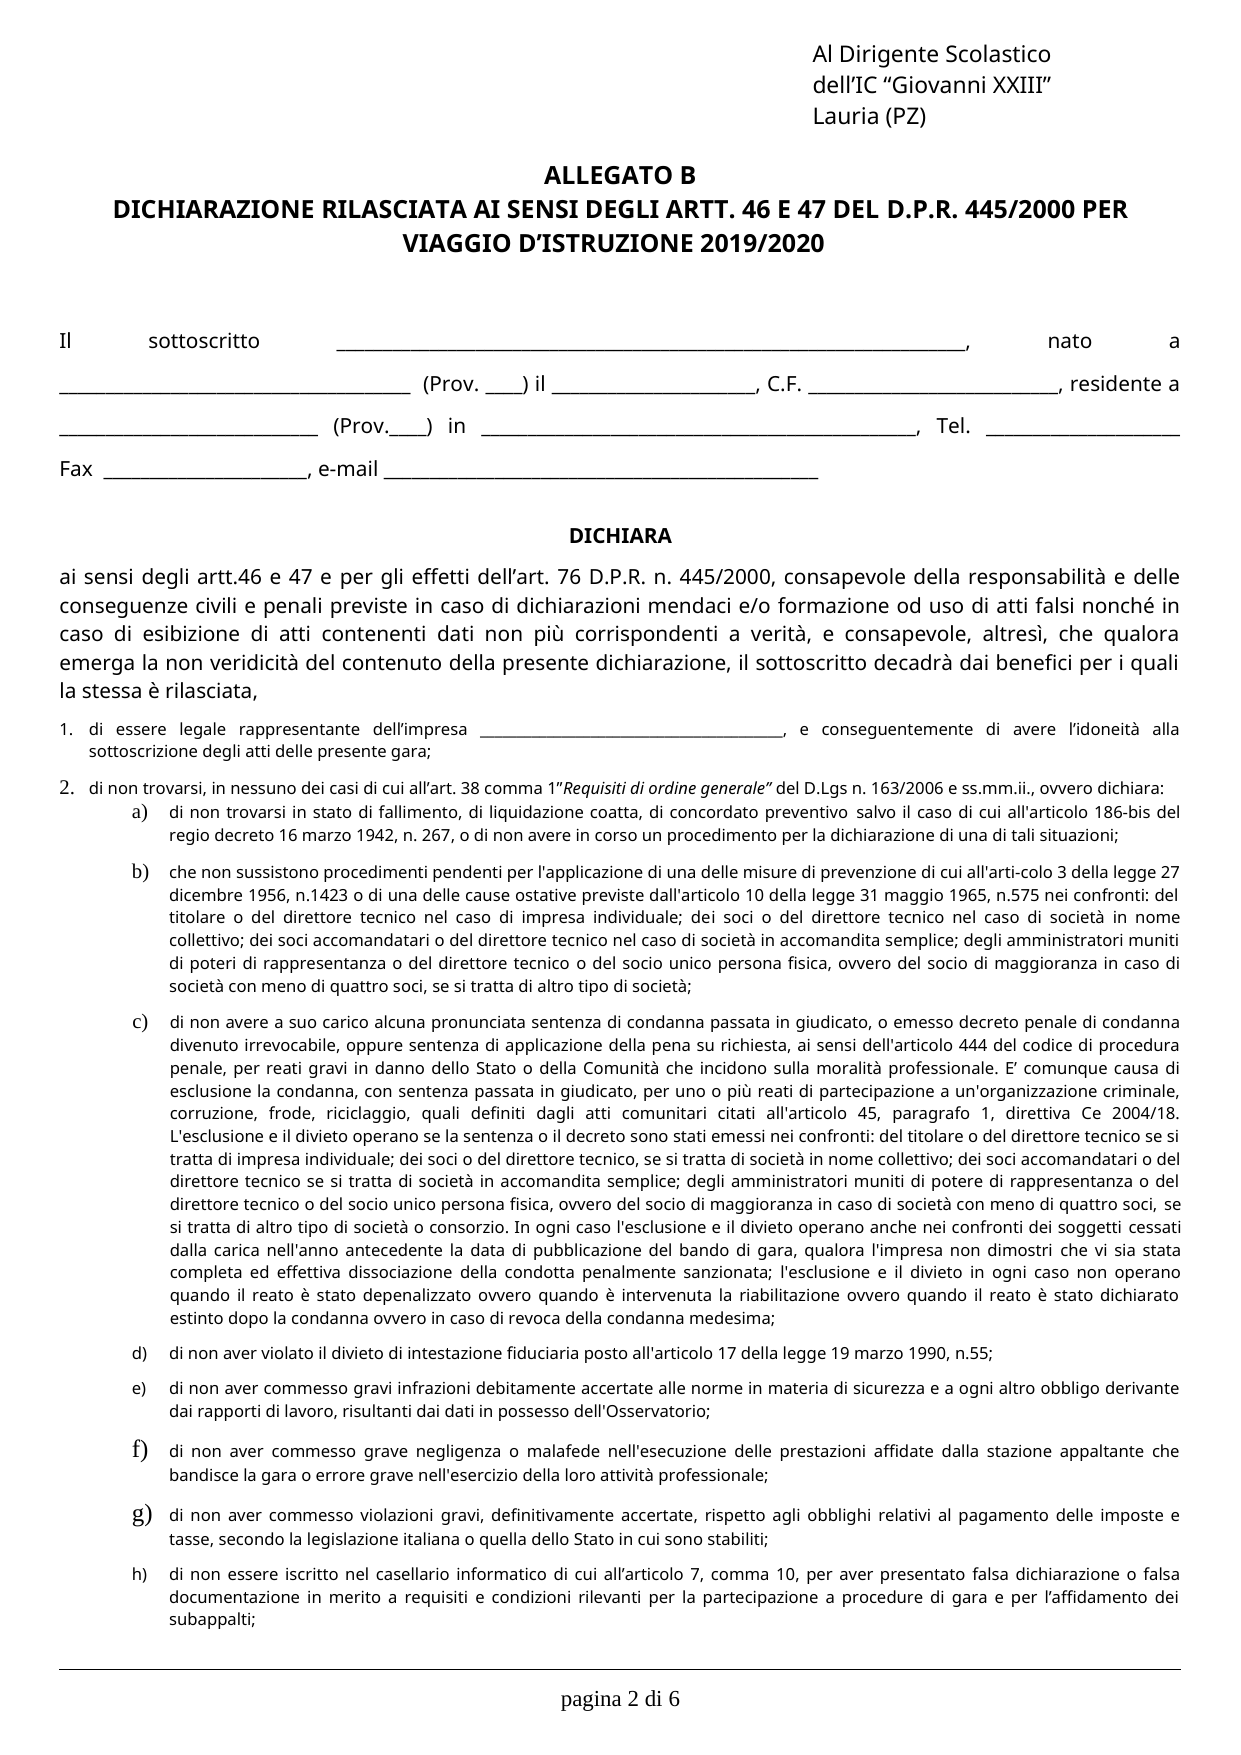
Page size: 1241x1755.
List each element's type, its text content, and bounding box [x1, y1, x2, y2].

list di essere legale rappresentante dell’impresa _________________________________________, e conseguentemente di avere l’idoneità alla sottoscrizione degli atti delle presente gara; [59, 717, 1181, 762]
text ai sensi degli artt.46 e 47 e per gli effetti dell’art. 76 D.P.R. n. 445/2000, consapevole della responsabilità e delle conseguenze civili e penali previste in caso di dichiarazioni mendaci e/o formazione od uso di atti falsi nonché in caso di esibizione di atti contenenti dati non più corrispondenti a verità, e consapevole, altresì, che qualora emerga la non veridicità del contenuto della presente dichiarazione, il sottoscritto decadrà dai benefici per i quali la stessa è rilasciata, [59, 562, 1181, 704]
list di non trovarsi in stato di fallimento, di liquidazione coatta, di concordato preventivo salvo il caso di cui all'articolo 186-bis del regio decreto 16 marzo 1942, n. 267, o di non avere in corso un procedimento per la dichiarazione di una di tali situazioni; [132, 799, 1181, 846]
list di non aver commesso violazioni gravi, definitivamente accertate, rispetto agli obblighi relativi al pagamento delle imposte e tasse, secondo la legislazione italiana o quella dello Stato in cui sono stabiliti; [132, 1498, 1181, 1550]
text DICHIARA [59, 521, 1181, 550]
list di non essere iscritto nel casellario informatico di cui all’articolo 7, comma 10, per aver presentato falsa dichiarazione o falsa documentazione in merito a requisiti e condizioni rilevanti per la partecipazione a procedure di gara e per l’affidamento dei subappalti; [132, 1562, 1181, 1631]
list di non trovarsi, in nessuno dei casi di cui all’art. 38 comma 1”Requisiti di ordine generale” del D.Lgs n. 163/2006 e ss.mm.ii., ovvero dichiara: [59, 775, 1181, 799]
text DICHIARAZIONE RILASCIATA AI SENSI DEGLI ARTT. 46 E 47 DEL D.P.R. 445/2000 PER VIAGGIO D’ISTRUZIONE 2019/2020 [59, 192, 1181, 260]
text ALLEGATO B [59, 158, 1181, 192]
text Il sottoscritto ____________________________________________________________________, nato a ______________________________________ (Prov. ____) il ______________________, C.F. ___________________________, residente a ____________________________ (Prov.____) in _______________________________________________, Tel. _____________________ Fax ______________________, e-mail _______________________________________________ [59, 326, 1181, 482]
list che non sussistono procedimenti pendenti per l'applicazione di una delle misure di prevenzione di cui all'arti-colo 3 della legge 27 dicembre 1956, n.1423 o di una delle cause ostative previste dall'articolo 10 della legge 31 maggio 1965, n.575 nei confronti: del titolare o del direttore tecnico nel caso di impresa individuale; dei soci o del direttore tecnico nel caso di società in nome collettivo; dei soci accomandatari o del direttore tecnico nel caso di società in accomandita semplice; degli amministratori muniti di poteri di rappresentanza o del direttore tecnico o del socio unico persona fisica, ovvero del socio di maggioranza in caso di società con meno di quattro soci, se si tratta di altro tipo di società; [132, 859, 1181, 997]
list di non aver violato il divieto di intestazione fiduciaria posto all'articolo 17 della legge 19 marzo 1990, n.55; [132, 1341, 1181, 1364]
list di non aver commesso gravi infrazioni debitamente accertate alle norme in materia di sicurezza e a ogni altro obbligo derivante dai rapporti di lavoro, risultanti dai dati in possesso dell'Osservatorio; [132, 1377, 1181, 1422]
list di non aver commesso grave negligenza o malafede nell'esecuzione delle prestazioni affidate dalla stazione appaltante che bandisce la gara o errore grave nell'esercizio della loro attività professionale; [132, 1434, 1181, 1486]
list di non avere a suo carico alcuna pronunciata sentenza di condanna passata in giudicato, o emesso decreto penale di condanna divenuto irrevocabile, oppure sentenza di applicazione della pena su richiesta, ai sensi dell'articolo 444 del codice di procedura penale, per reati gravi in danno dello Stato o della Comunità che incidono sulla moralità professionale. E’ comunque causa di esclusione la condanna, con sentenza passata in giudicato, per uno o più reati di partecipazione a un'organizzazione criminale, corruzione, frode, riciclaggio, quali definiti dagli atti comunitari citati all'articolo 45, paragrafo 1, direttiva Ce 2004/18. L'esclusione e il divieto operano se la sentenza o il decreto sono stati emessi nei confronti: del titolare o del direttore tecnico se si tratta di impresa individuale; dei soci o del direttore tecnico, se si tratta di società in nome collettivo; dei soci accomandatari o del direttore tecnico se si tratta di società in accomandita semplice; degli amministratori muniti di potere di rappresentanza o del direttore tecnico o del socio unico persona fisica, ovvero del socio di maggioranza in caso di società con meno di quattro soci, se si tratta di altro tipo di società o consorzio. In ogni caso l'esclusione e il divieto operano anche nei confronti dei soggetti cessati dalla carica nell'anno antecedente la data di pubblicazione del bando di gara, qualora l'impresa non dimostri che vi sia stata completa ed effettiva dissociazione della condotta penalmente sanzionata; l'esclusione e il divieto in ogni caso non operano quando il reato è stato depenalizzato ovvero quando è intervenuta la riabilitazione ovvero quando il reato è stato dichiarato estinto dopo la condanna ovvero in caso di revoca della condanna medesima; [132, 1009, 1181, 1329]
